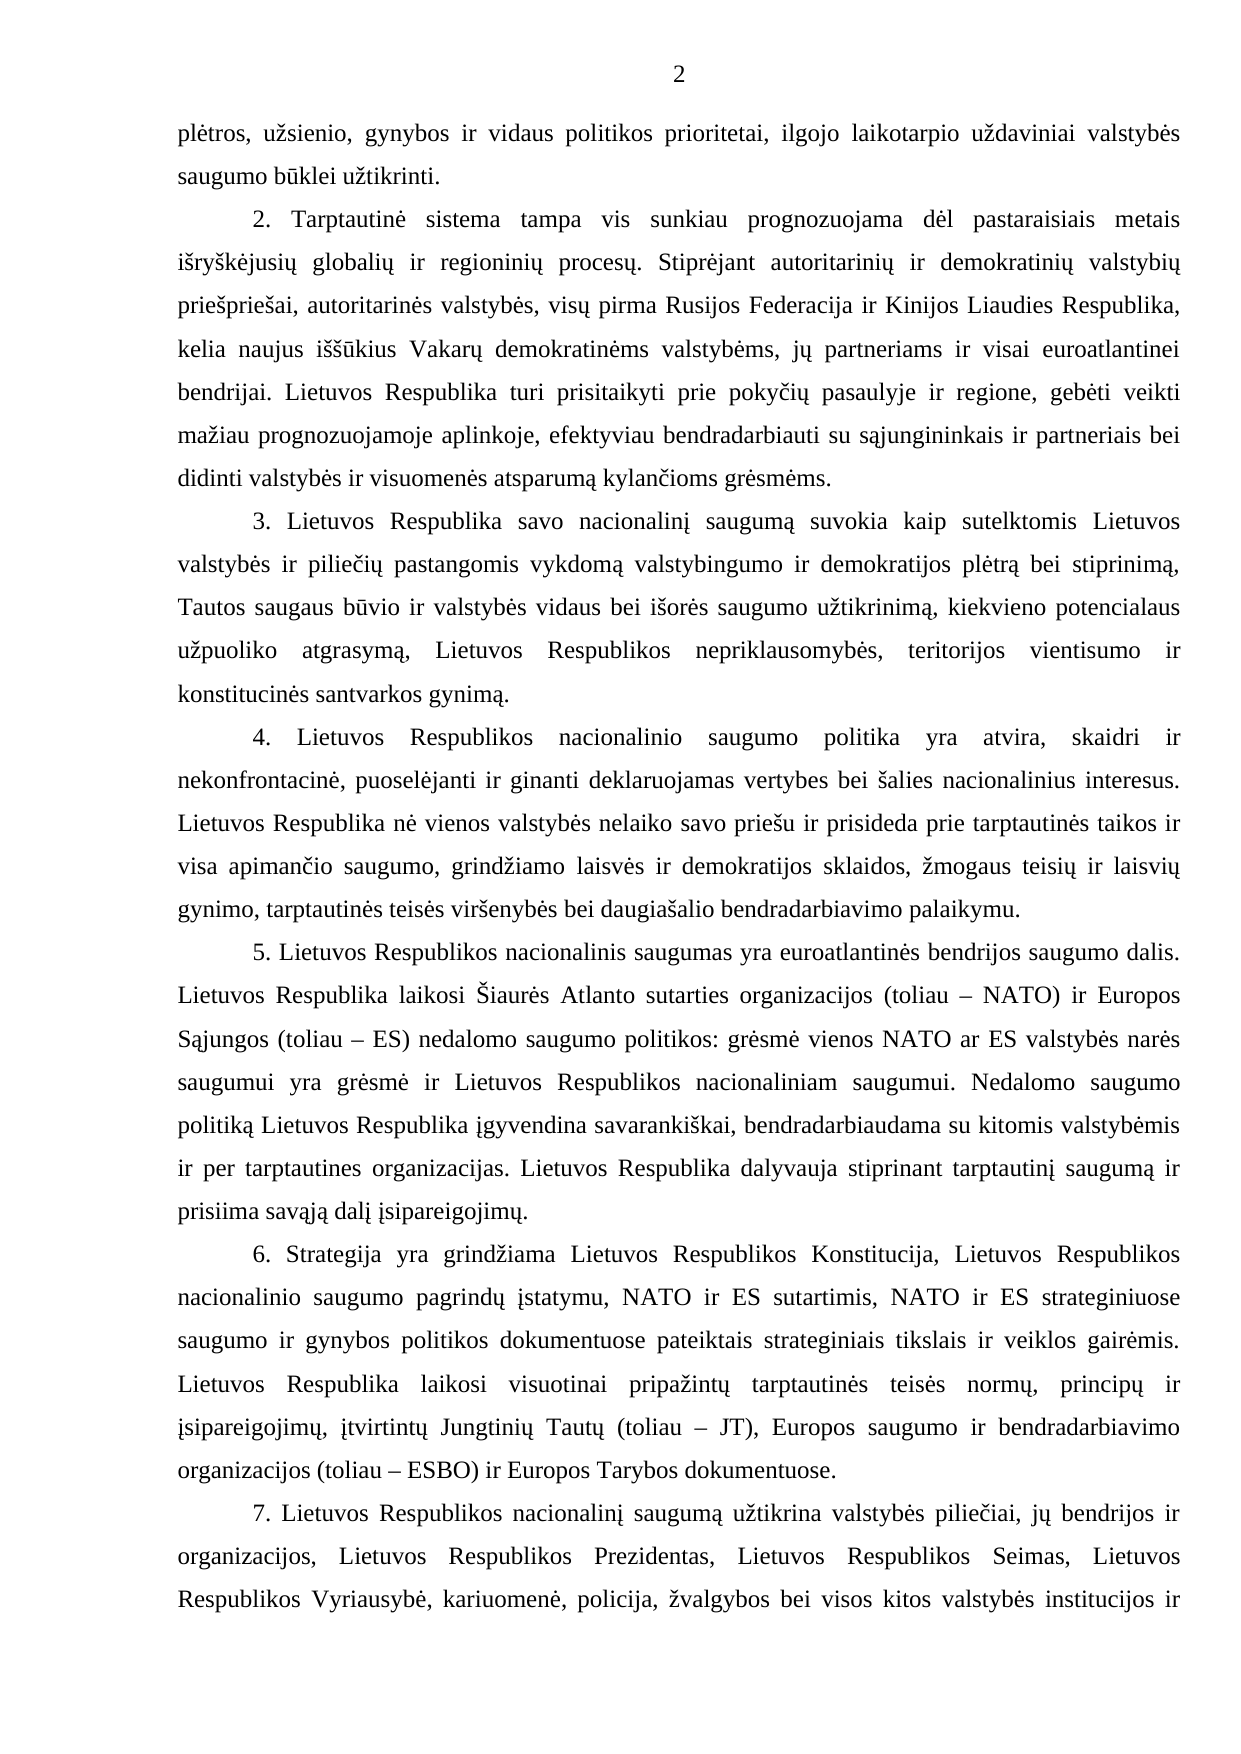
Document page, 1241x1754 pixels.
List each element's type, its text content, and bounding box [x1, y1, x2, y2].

text 7. Lietuvos Respublikos nacionalinį saugumą užtikrina valstybės piliečiai, jų bendrijos ir organizacijos, Lietuvos Respublikos Prezidentas, Lietuvos Respublikos Seimas, Lietuvos Respublikos Vyriausybė, kariuomenė, policija, žvalgybos bei visos kitos valstybės institucijos ir [177, 1498, 1181, 1613]
text plėtros, užsienio, gynybos ir vidaus politikos prioritetai, ilgojo laikotarpio uždaviniai valstybės saugumo būklei užtikrinti. [177, 118, 1181, 190]
text 5. Lietuvos Respublikos nacionalinis saugumas yra euroatlantinės bendrijos saugumo dalis. Lietuvos Respublika laikosi Šiaurės Atlanto sutarties organizacijos (toliau – NATO) ir Europos Sąjungos (toliau – ES) nedalomo saugumo politikos: grėsmė vienos NATO ar ES valstybės narės saugumui yra grėsmė ir Lietuvos Respublikos nacionaliniam saugumui. Nedalomo saugumo politiką Lietuvos Respublika įgyvendina savarankiškai, bendradarbiaudama su kitomis valstybėmis ir per tarptautines organizacijas. Lietuvos Respublika dalyvauja stiprinant tarptautinį saugumą ir prisiima savąją dalį įsipareigojimų. [177, 937, 1181, 1225]
text 2. Tarptautinė sistema tampa vis sunkiau prognozuojama dėl pastaraisiais metais išryškėjusių globalių ir regioninių procesų. Stiprėjant autoritarinių ir demokratinių valstybių priešpriešai, autoritarinės valstybės, visų pirma Rusijos Federacija ir Kinijos Liaudies Respublika, kelia naujus iššūkius Vakarų demokratinėms valstybėms, jų partneriams ir visai euroatlantinei bendrijai. Lietuvos Respublika turi prisitaikyti prie pokyčių pasaulyje ir regione, gebėti veikti mažiau prognozuojamoje aplinkoje, efektyviau bendradarbiauti su sąjungininkais ir partneriais bei didinti valstybės ir visuomenės atsparumą kylančioms grėsmėms. [177, 204, 1181, 492]
text 4. Lietuvos Respublikos nacionalinio saugumo politika yra atvira, skaidri ir nekonfrontacinė, puoselėjanti ir ginanti deklaruojamas vertybes bei šalies nacionalinius interesus. Lietuvos Respublika nė vienos valstybės nelaiko savo priešu ir prisideda prie tarptautinės taikos ir visa apimančio saugumo, grindžiamo laisvės ir demokratijos sklaidos, žmogaus teisių ir laisvių gynimo, tarptautinės teisės viršenybės bei daugiašalio bendradarbiavimo palaikymu. [177, 722, 1181, 923]
text 3. Lietuvos Respublika savo nacionalinį saugumą suvokia kaip sutelktomis Lietuvos valstybės ir piliečių pastangomis vykdomą valstybingumo ir demokratijos plėtrą bei stiprinimą, Tautos saugaus būvio ir valstybės vidaus bei išorės saugumo užtikrinimą, kiekvieno potencialaus užpuoliko atgrasymą, Lietuvos Respublikos nepriklausomybės, teritorijos vientisumo ir konstitucinės santvarkos gynimą. [177, 506, 1181, 707]
text 6. Strategija yra grindžiama Lietuvos Respublikos Konstitucija, Lietuvos Respublikos nacionalinio saugumo pagrindų įstatymu, NATO ir ES sutartimis, NATO ir ES strateginiuose saugumo ir gynybos politikos dokumentuose pateiktais strateginiais tikslais ir veiklos gairėmis. Lietuvos Respublika laikosi visuotinai pripažintų tarptautinės teisės normų, principų ir įsipareigojimų, įtvirtintų Jungtinių Tautų (toliau – JT), Europos saugumo ir bendradarbiavimo organizacijos (toliau – ESBO) ir Europos Tarybos dokumentuose. [177, 1239, 1181, 1484]
